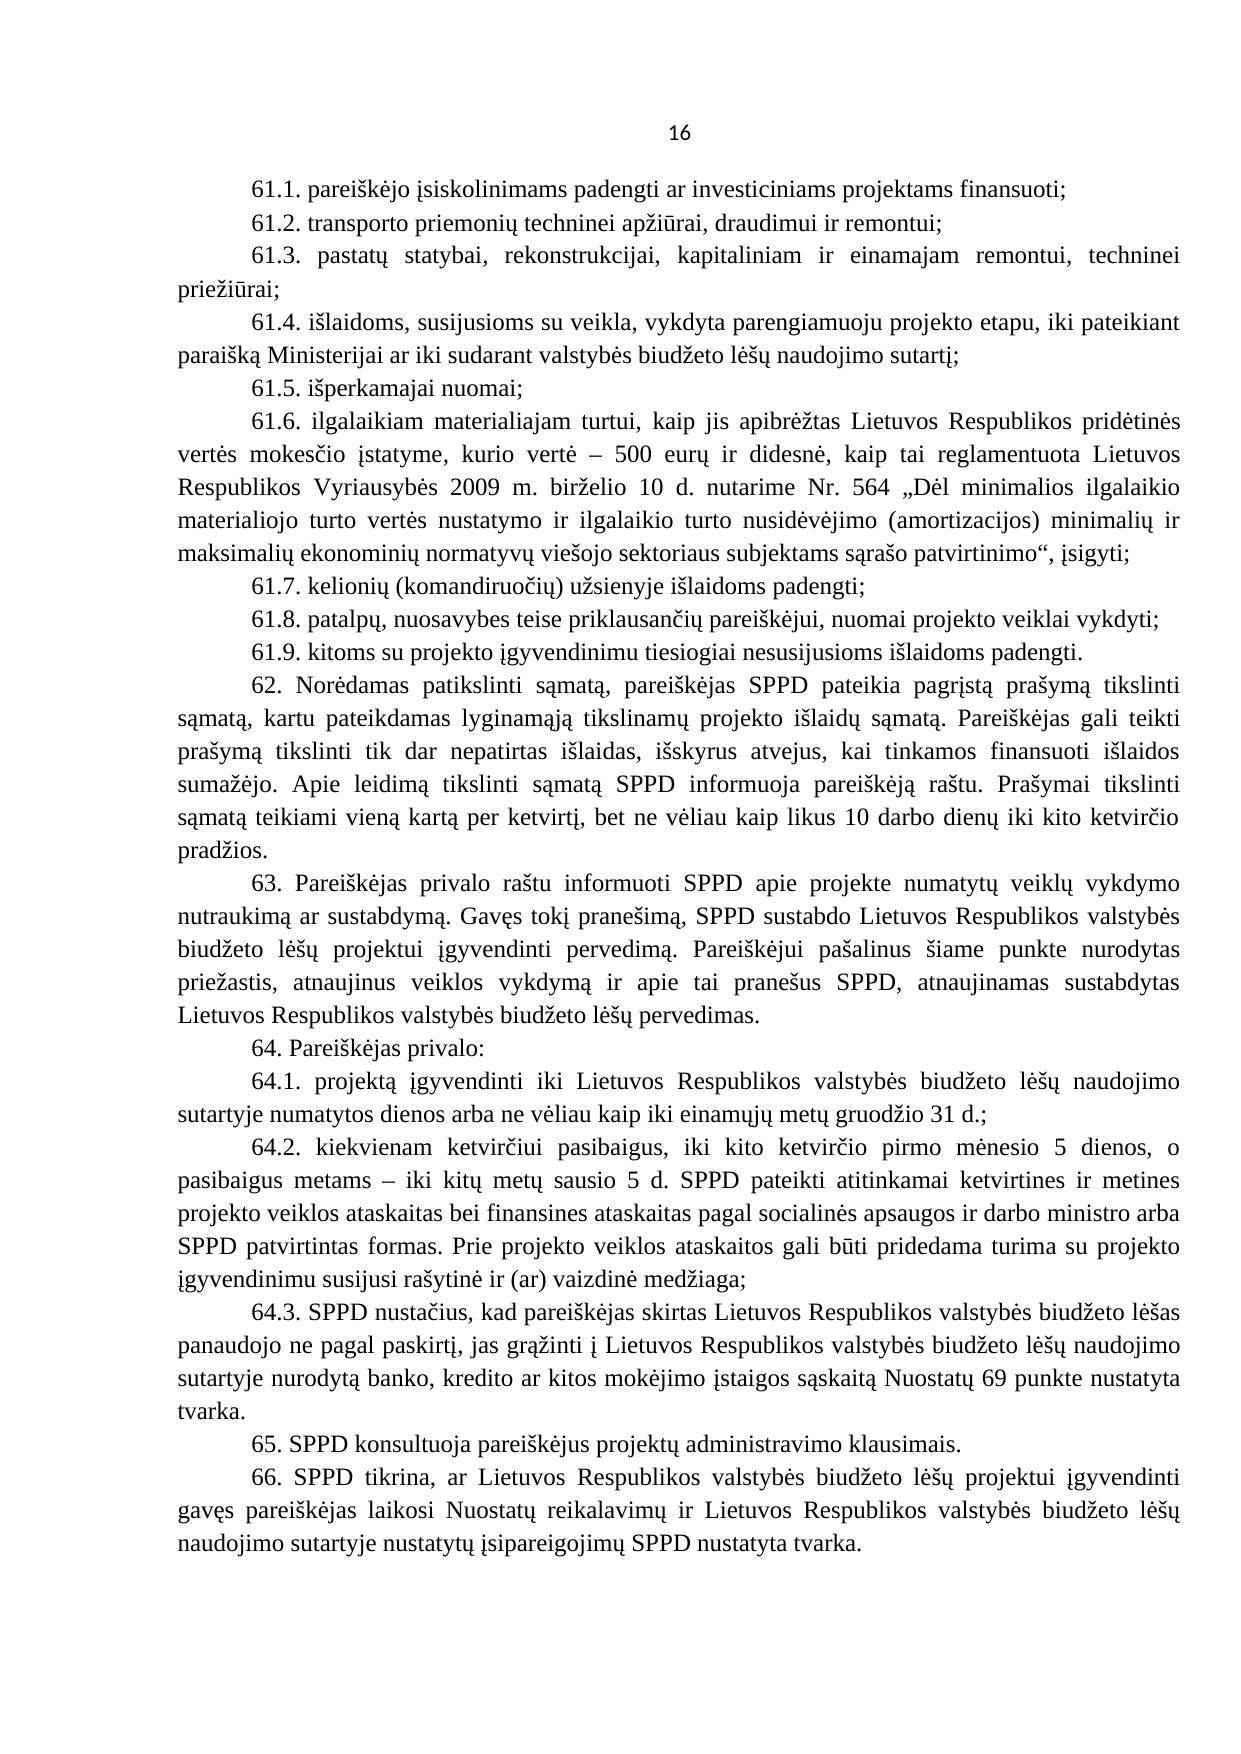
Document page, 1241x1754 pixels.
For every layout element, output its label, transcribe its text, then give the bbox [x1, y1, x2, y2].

text 64.3. SPPD nustačius, kad pareiškėjas skirtas Lietuvos Respublikos valstybės biudžeto lėšas panaudojo ne pagal paskirtį, jas grąžinti į Lietuvos Respublikos valstybės biudžeto lėšų naudojimo sutartyje nurodytą banko, kredito ar kitos mokėjimo įstaigos sąskaitą Nuostatų 69 punkte nustatyta tvarka. [177, 1297, 1181, 1425]
text 61.7. kelionių (komandiruočių) užsienyje išlaidoms padengti; [177, 571, 1181, 599]
text 64.2. kiekvienam ketvirčiui pasibaigus, iki kito ketvirčio pirmo mėnesio 5 dienos, o pasibaigus metams – iki kitų metų sausio 5 d. SPPD pateikti atitinkamai ketvirtines ir metines projekto veiklos ataskaitas bei finansines ataskaitas pagal socialinės apsaugos ir darbo ministro arba SPPD patvirtintas formas. Prie projekto veiklos ataskaitos gali būti pridedama turima su projekto įgyvendinimu susijusi rašytinė ir (ar) vaizdinė medžiaga; [177, 1132, 1181, 1293]
text 61.3. pastatų statybai, rekonstrukcijai, kapitaliniam ir einamajam remontui, techninei priežiūrai; [177, 241, 1181, 302]
text 61.9. kitoms su projekto įgyvendinimu tiesiogiai nesusijusioms išlaidoms padengti. [177, 637, 1181, 666]
text 61.8. patalpų, nuosavybes teise priklausančių pareiškėjui, nuomai projekto veiklai vykdyti; [177, 604, 1181, 633]
text 61.2. transporto priemonių techninei apžiūrai, draudimui ir remontui; [177, 208, 1181, 236]
text 65. SPPD konsultuoja pareiškėjus projektų administravimo klausimais. [177, 1429, 1181, 1458]
text 61.5. išperkamajai nuomai; [177, 373, 1181, 401]
text 61.6. ilgalaikiam materialiajam turtui, kaip jis apibrėžtas Lietuvos Respublikos pridėtinės vertės mokesčio įstatyme, kurio vertė – 500 eurų ir didesnė, kaip tai reglamentuota Lietuvos Respublikos Vyriausybės 2009 m. birželio 10 d. nutarime Nr. 564 „Dėl minimalios ilgalaikio materialiojo turto vertės nustatymo ir ilgalaikio turto nusidėvėjimo (amortizacijos) minimalių ir maksimalių ekonominių normatyvų viešojo sektoriaus subjektams sąrašo patvirtinimo“, įsigyti; [177, 406, 1181, 567]
text 61.4. išlaidoms, susijusioms su veikla, vykdyta parengiamuoju projekto etapu, iki pateikiant paraišką Ministerijai ar iki sudarant valstybės biudžeto lėšų naudojimo sutartį; [177, 307, 1181, 368]
text 63. Pareiškėjas privalo raštu informuoti SPPD apie projekte numatytų veiklų vykdymo nutraukimą ar sustabdymą. Gavęs tokį pranešimą, SPPD sustabdo Lietuvos Respublikos valstybės biudžeto lėšų projektui įgyvendinti pervedimą. Pareiškėjui pašalinus šiame punkte nurodytas priežastis, atnaujinus veiklos vykdymą ir apie tai pranešus SPPD, atnaujinamas sustabdytas Lietuvos Respublikos valstybės biudžeto lėšų pervedimas. [177, 868, 1181, 1029]
text 64. Pareiškėjas privalo: [177, 1033, 1181, 1062]
text 66. SPPD tikrina, ar Lietuvos Respublikos valstybės biudžeto lėšų projektui įgyvendinti gavęs pareiškėjas laikosi Nuostatų reikalavimų ir Lietuvos Respublikos valstybės biudžeto lėšų naudojimo sutartyje nustatytų įsipareigojimų SPPD nustatyta tvarka. [177, 1462, 1181, 1557]
text 62. Norėdamas patikslinti sąmatą, pareiškėjas SPPD pateikia pagrįstą prašymą tikslinti sąmatą, kartu pateikdamas lyginamąją tikslinamų projekto išlaidų sąmatą. Pareiškėjas gali teikti prašymą tikslinti tik dar nepatirtas išlaidas, išskyrus atvejus, kai tinkamos finansuoti išlaidos sumažėjo. Apie leidimą tikslinti sąmatą SPPD informuoja pareiškėją raštu. Prašymai tikslinti sąmatą teikiami vieną kartą per ketvirtį, bet ne vėliau kaip likus 10 darbo dienų iki kito ketvirčio pradžios. [177, 670, 1181, 864]
text 61.1. pareiškėjo įsiskolinimams padengti ar investiciniams projektams finansuoti; [177, 174, 1181, 203]
text 64.1. projektą įgyvendinti iki Lietuvos Respublikos valstybės biudžeto lėšų naudojimo sutartyje numatytos dienos arba ne vėliau kaip iki einamųjų metų gruodžio 31 d.; [177, 1066, 1181, 1128]
